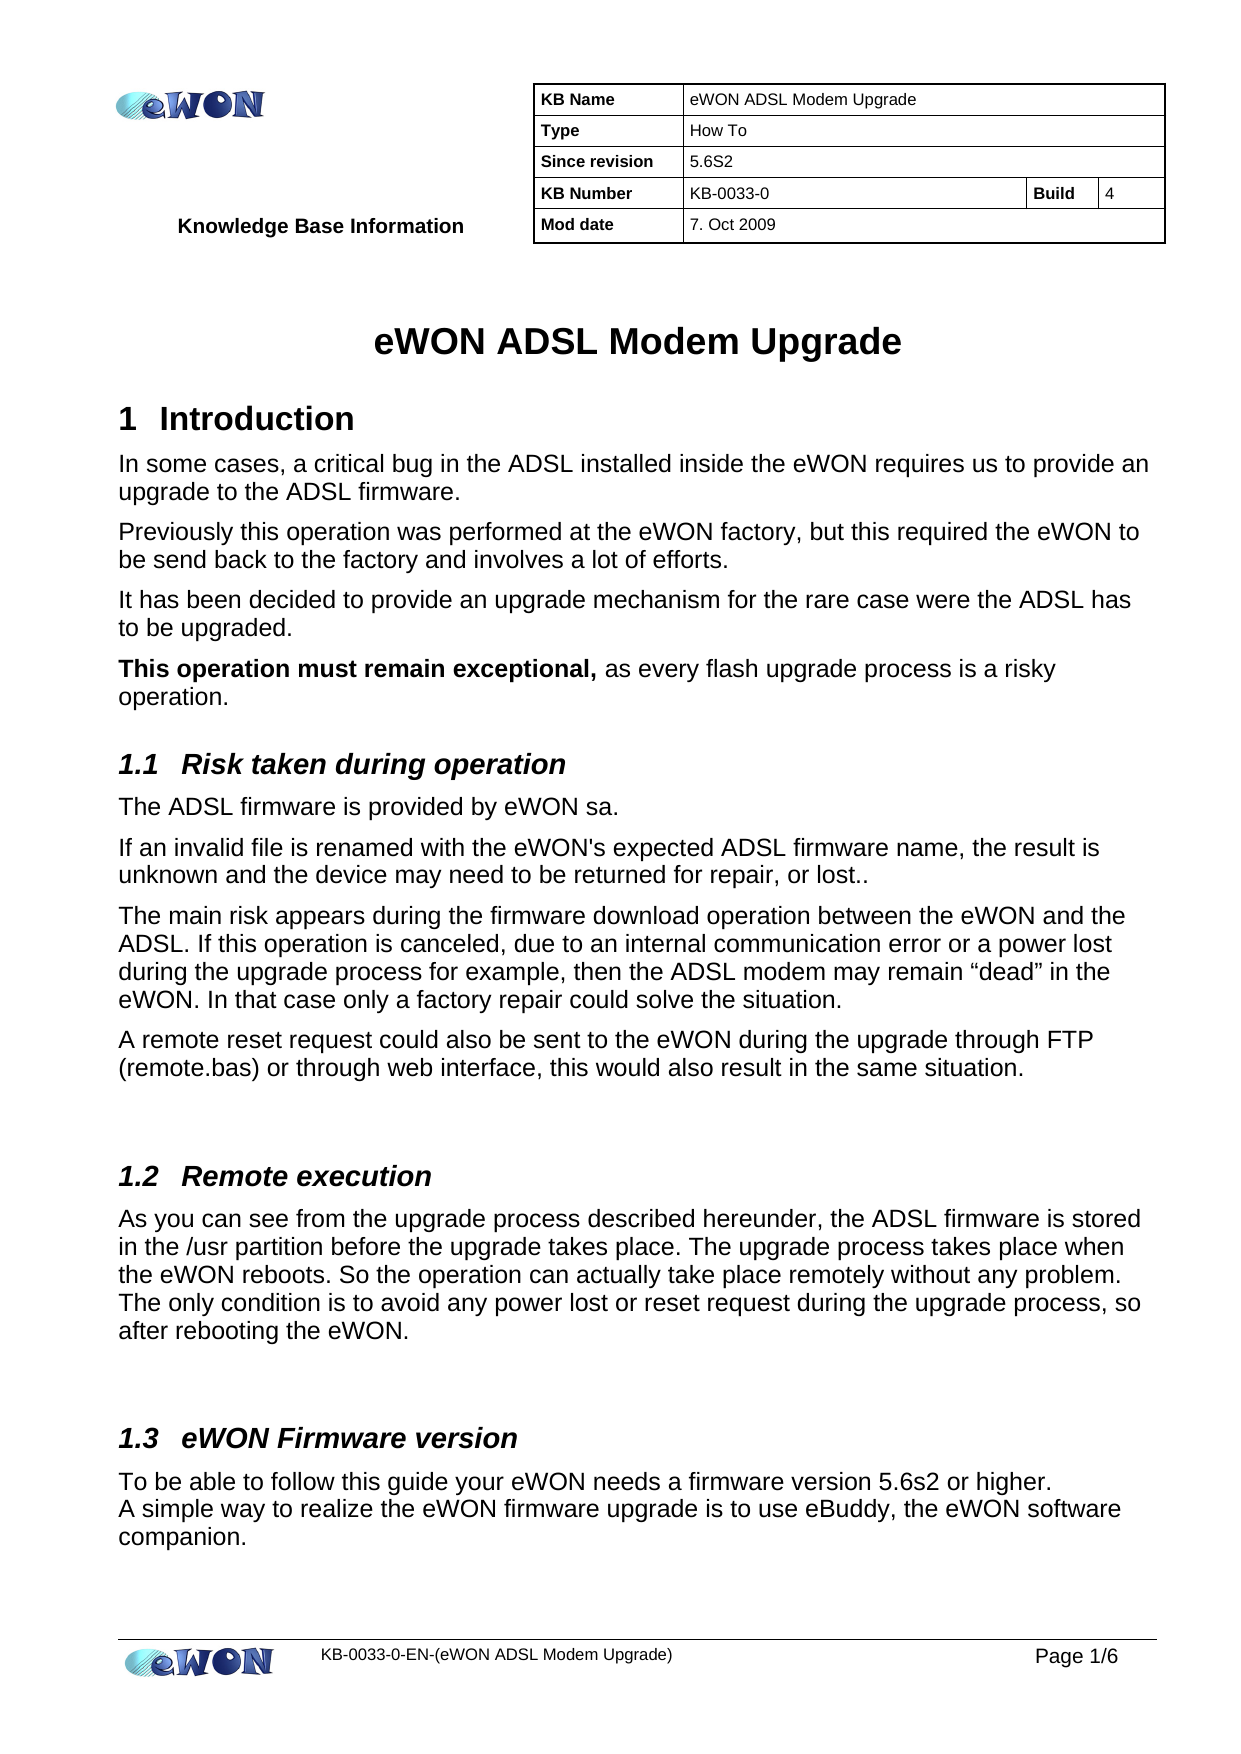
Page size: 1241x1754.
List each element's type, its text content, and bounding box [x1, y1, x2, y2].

text It has been decided to provide an upgrade mechanism for the rare case were the ADSL has to be upgraded. [118, 586, 1157, 642]
subtitle Remote execution [118, 1160, 1157, 1192]
title eWON ADSL Modem Upgrade [118, 320, 1157, 362]
text As you can see from the upgrade process described hereunder, the ADSL firmware is stored in the /usr partition before the upgrade takes place. The upgrade process takes place when the eWON reboots. So the operation can actually take place remotely without any problem. The only condition is to avoid any power lost or reset request during the upgrade process, so after rebooting the eWON. [118, 1205, 1157, 1344]
text To be able to follow this guide your eWON needs a firmware version 5.6s2 or higher. A simple way to realize the eWON firmware upgrade is to use eBuddy, the eWON software companion. [118, 1467, 1157, 1551]
text A remote reset request could also be sent to the eWON during the upgrade through FTP (remote.bas) or through web interface, this would also result in the same situation. [118, 1026, 1157, 1082]
text This operation must remain exceptional, as every flash upgrade process is a risky operation. [118, 654, 1157, 710]
text In some cases, a critical bug in the ADSL installed inside the eWON requires us to provide an upgrade to the ADSL firmware. [118, 449, 1157, 505]
text Previously this operation was performed at the eWON factory, but this required the eWON to be send back to the factory and involves a lot of efforts. [118, 518, 1157, 574]
picture [123, 1645, 277, 1679]
text If an invalid file is renamed with the eWON's expected ADSL firmware name, the result is unknown and the device may need to be returned for repair, or lost.. [118, 833, 1157, 889]
picture [115, 88, 268, 122]
subtitle Risk taken during operation [118, 748, 1157, 781]
text The ADSL firmware is provided by eWON sa. [118, 793, 1157, 821]
text The main risk appears during the firmware download operation between the eWON and the ADSL. If this operation is canceled, due to an internal communication error or a power lost during the upgrade process for example, then the ADSL modem may remain “dead” in the eWON. In that case only a factory repair could solve the situation. [118, 902, 1157, 1013]
subtitle eWON Firmware version [118, 1422, 1157, 1455]
subtitle Introduction [118, 399, 1157, 437]
